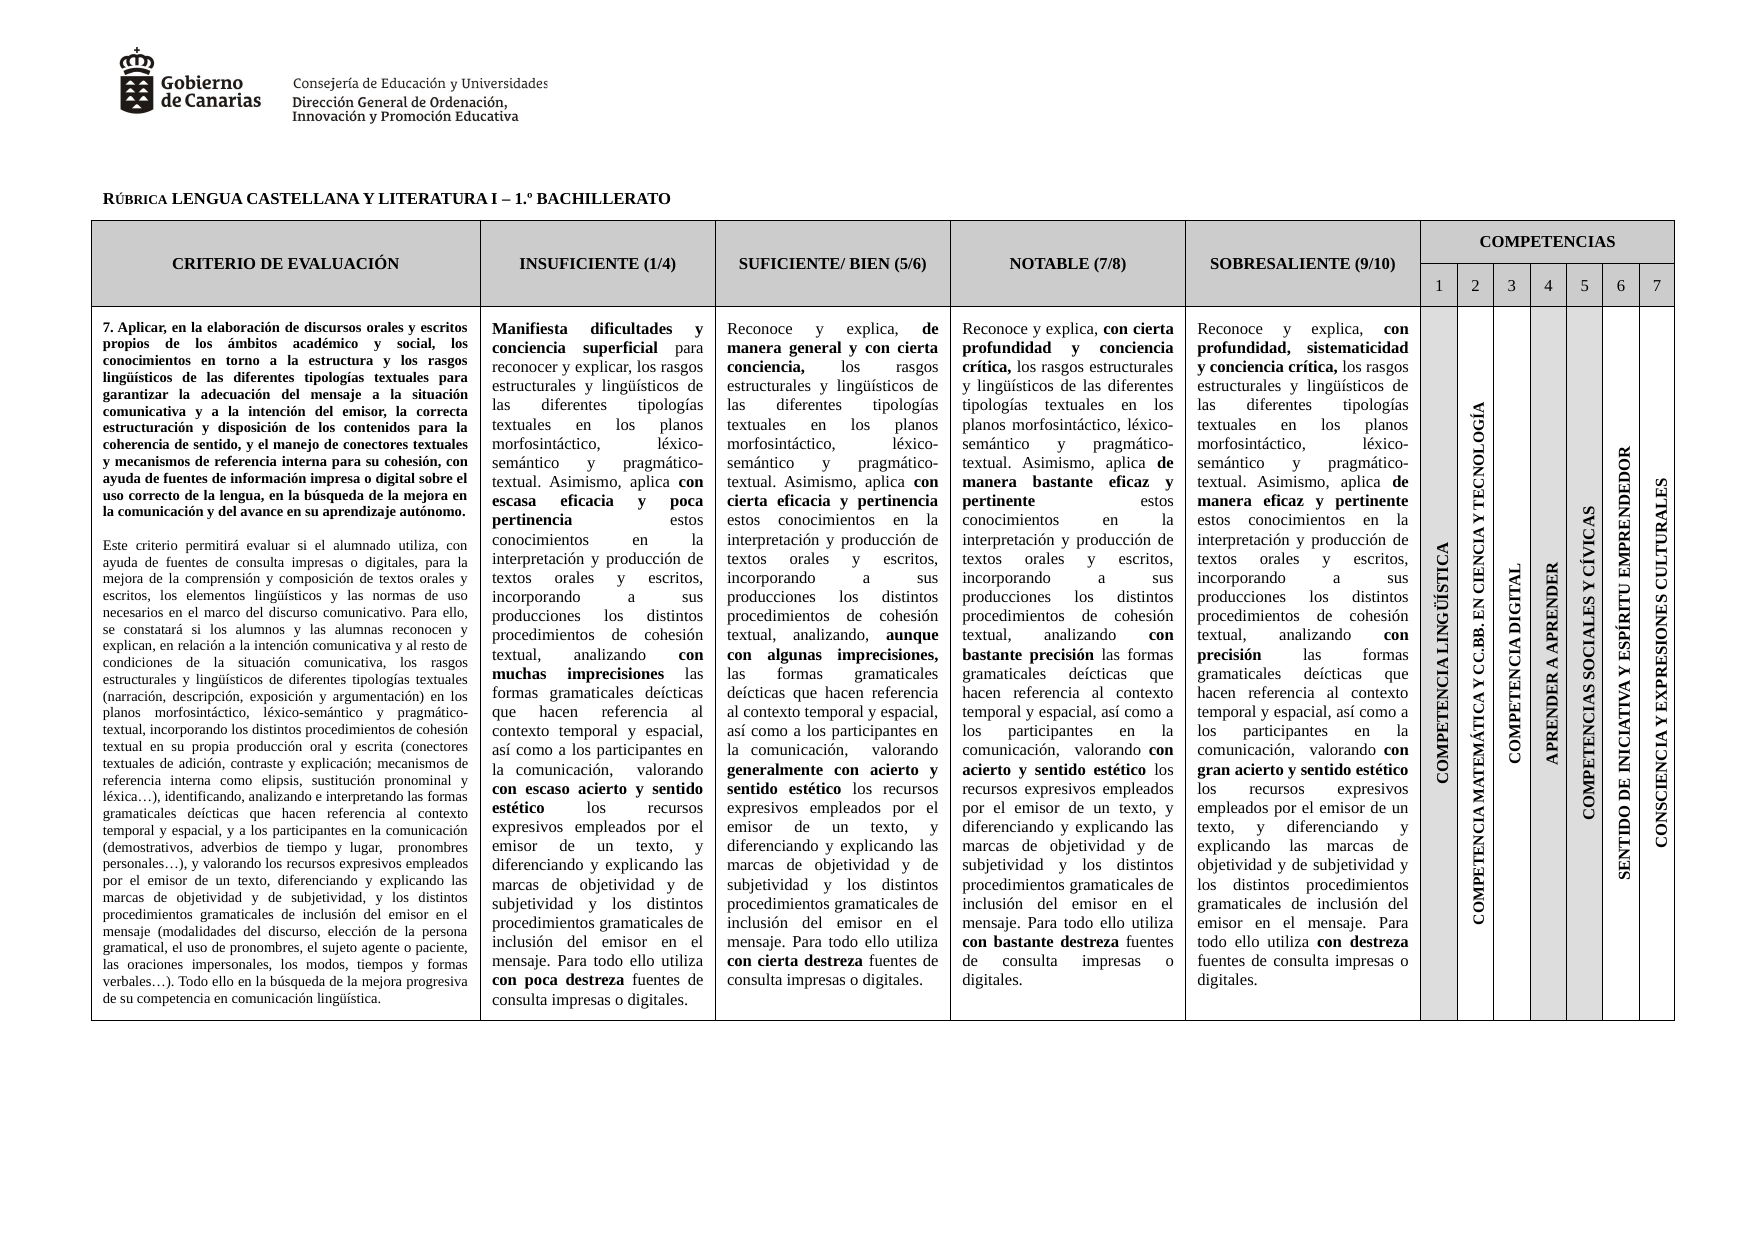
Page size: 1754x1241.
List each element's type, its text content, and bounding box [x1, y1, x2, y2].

table_cell COMPETENCIA DIGITAL [1494, 307, 1530, 1020]
table_cell SENTIDO DE INICIATIVA Y ESPÍRITU EMPRENDEDOR [1603, 307, 1639, 1020]
table_cell CRITERIO DE EVALUACIÓN [92, 221, 480, 306]
table_cell 1 [1421, 264, 1457, 306]
picture [119, 47, 548, 124]
table_cell Reconoce y explica, de manera general y con cierta conciencia, los rasgos estructurales y lingüísticos de las diferentes tipologías textuales en los planos morfosintáctico, léxico-semántico y pragmático-textual. Asimismo, aplica con cierta eficacia y pertinencia estos conocimientos en la interpretación y producción de textos orales y escritos, incorporando a sus producciones los distintos procedimientos de cohesión textual, analizando, aunque con algunas imprecisiones, las formas gramaticales deícticas que hacen referencia al contexto temporal y espacial, así como a los participantes en la comunicación, valorando generalmente con acierto y sentido estético los recursos expresivos empleados por el emisor de un texto, y diferenciando y explicando las marcas de objetividad y de subjetividad y los distintos procedimientos gramaticales de inclusión del emisor en el mensaje. Para todo ello utiliza con cierta destreza fuentes de consulta impresas o digitales. [716, 307, 950, 1020]
table_cell COMPETENCIAS [1421, 221, 1674, 263]
table_cell NOTABLE (7/8) [951, 221, 1185, 306]
table_cell 6 [1603, 264, 1639, 306]
table_cell CONSCIENCIA Y EXPRESIONES CULTURALES [1640, 307, 1674, 1020]
table_cell Manifiesta dificultades y conciencia superficial para reconocer y explicar, los rasgos estructurales y lingüísticos de las diferentes tipologías textuales en los planos morfosintáctico, léxico-semántico y pragmático-textual. Asimismo, aplica con escasa eficacia y poca pertinencia estos conocimientos en la interpretación y producción de textos orales y escritos, incorporando a sus producciones los distintos procedimientos de cohesión textual, analizando con muchas imprecisiones las formas gramaticales deícticas que hacen referencia al contexto temporal y espacial, así como a los participantes en la comunicación, valorando con escaso acierto y sentido estético los recursos expresivos empleados por el emisor de un texto, y diferenciando y explicando las marcas de objetividad y de subjetividad y los distintos procedimientos gramaticales de inclusión del emisor en el mensaje. Para todo ello utiliza con poca destreza fuentes de consulta impresas o digitales. [481, 307, 715, 1020]
table_cell COMPETENCIA MATEMÁTICA Y CC.BB. EN CIENCIA Y TECNOLOGÍA [1458, 307, 1493, 1020]
table_cell 3 [1494, 264, 1530, 306]
table_cell COMPETENCIAS SOCIALES Y CÍVICAS [1567, 307, 1602, 1020]
table_cell SOBRESALIENTE (9/10) [1186, 221, 1420, 306]
table_header Rúbrica LENGUA CASTELLANA Y LITERATURA I – 1.º BACHILLERATO [91, 177, 1674, 220]
table_cell INSUFICIENTE (1/4) [481, 221, 715, 306]
table_cell COMPETENCIA LINGÜÍSTICA [1421, 307, 1457, 1020]
table_cell Reconoce y explica, con profundidad, sistematicidad y conciencia crítica, los rasgos estructurales y lingüísticos de las diferentes tipologías textuales en los planos morfosintáctico, léxico-semántico y pragmático-textual. Asimismo, aplica de manera eficaz y pertinente estos conocimientos en la interpretación y producción de textos orales y escritos, incorporando a sus producciones los distintos procedimientos de cohesión textual, analizando con precisión las formas gramaticales deícticas que hacen referencia al contexto temporal y espacial, así como a los participantes en la comunicación, valorando con gran acierto y sentido estético los recursos expresivos empleados por el emisor de un texto, y diferenciando y explicando las marcas de objetividad y de subjetividad y los distintos procedimientos gramaticales de inclusión del emisor en el mensaje. Para todo ello utiliza con destreza fuentes de consulta impresas o digitales. [1186, 307, 1420, 1020]
table_cell 2 [1458, 264, 1493, 306]
table_cell 5 [1567, 264, 1602, 306]
table_cell 7. Aplicar, en la elaboración de discursos orales y escritos propios de los ámbitos académico y social, los conocimientos en torno a la estructura y los rasgos lingüísticos de las diferentes tipologías textuales para garantizar la adecuación del mensaje a la situación comunicativa y a la intención del emisor, la correcta estructuración y disposición de los contenidos para la coherencia de sentido, y el manejo de conectores textuales y mecanismos de referencia interna para su cohesión, con ayuda de fuentes de información impresa o digital sobre el uso correcto de la lengua, en la búsqueda de la mejora en la comunicación y del avance en su aprendizaje autónomo. Este criterio permitirá evaluar si el alumnado utiliza, con ayuda de fuentes de consulta impresas o digitales, para la mejora de la comprensión y composición de textos orales y escritos, los elementos lingüísticos y las normas de uso necesarios en el marco del discurso comunicativo. Para ello, se constatará si los alumnos y las alumnas reconocen y explican, en relación a la intención comunicativa y al resto de condiciones de la situación comunicativa, los rasgos estructurales y lingüísticos de diferentes tipologías textuales (narración, descripción, exposición y argumentación) en los planos morfosintáctico, léxico-semántico y pragmático-textual, incorporando los distintos procedimientos de cohesión textual en su propia producción oral y escrita (conectores textuales de adición, contraste y explicación; mecanismos de referencia interna como elipsis, sustitución pronominal y léxica…), identificando, analizando e interpretando las formas gramaticales deícticas que hacen referencia al contexto temporal y espacial, y a los participantes en la comunicación (demostrativos, adverbios de tiempo y lugar, pronombres personales…), y valorando los recursos expresivos empleados por el emisor de un texto, diferenciando y explicando las marcas de objetividad y de subjetividad, y los distintos procedimientos gramaticales de inclusión del emisor en el mensaje (modalidades del discurso, elección de la persona gramatical, el uso de pronombres, el sujeto agente o paciente, las oraciones impersonales, los modos, tiempos y formas verbales…). Todo ello en la búsqueda de la mejora progresiva de su competencia en comunicación lingüística. [92, 307, 480, 1020]
table_cell 4 [1531, 264, 1566, 306]
table_cell SUFICIENTE/ BIEN (5/6) [716, 221, 950, 306]
table_cell 7 [1640, 264, 1674, 306]
table_cell Reconoce y explica, con cierta profundidad y conciencia crítica, los rasgos estructurales y lingüísticos de las diferentes tipologías textuales en los planos morfosintáctico, léxico-semántico y pragmático-textual. Asimismo, aplica de manera bastante eficaz y pertinente estos conocimientos en la interpretación y producción de textos orales y escritos, incorporando a sus producciones los distintos procedimientos de cohesión textual, analizando con bastante precisión las formas gramaticales deícticas que hacen referencia al contexto temporal y espacial, así como a los participantes en la comunicación, valorando con acierto y sentido estético los recursos expresivos empleados por el emisor de un texto, y diferenciando y explicando las marcas de objetividad y de subjetividad y los distintos procedimientos gramaticales de inclusión del emisor en el mensaje. Para todo ello utiliza con bastante destreza fuentes de consulta impresas o digitales. [951, 307, 1185, 1020]
table_cell APRENDER A APRENDER [1531, 307, 1566, 1020]
